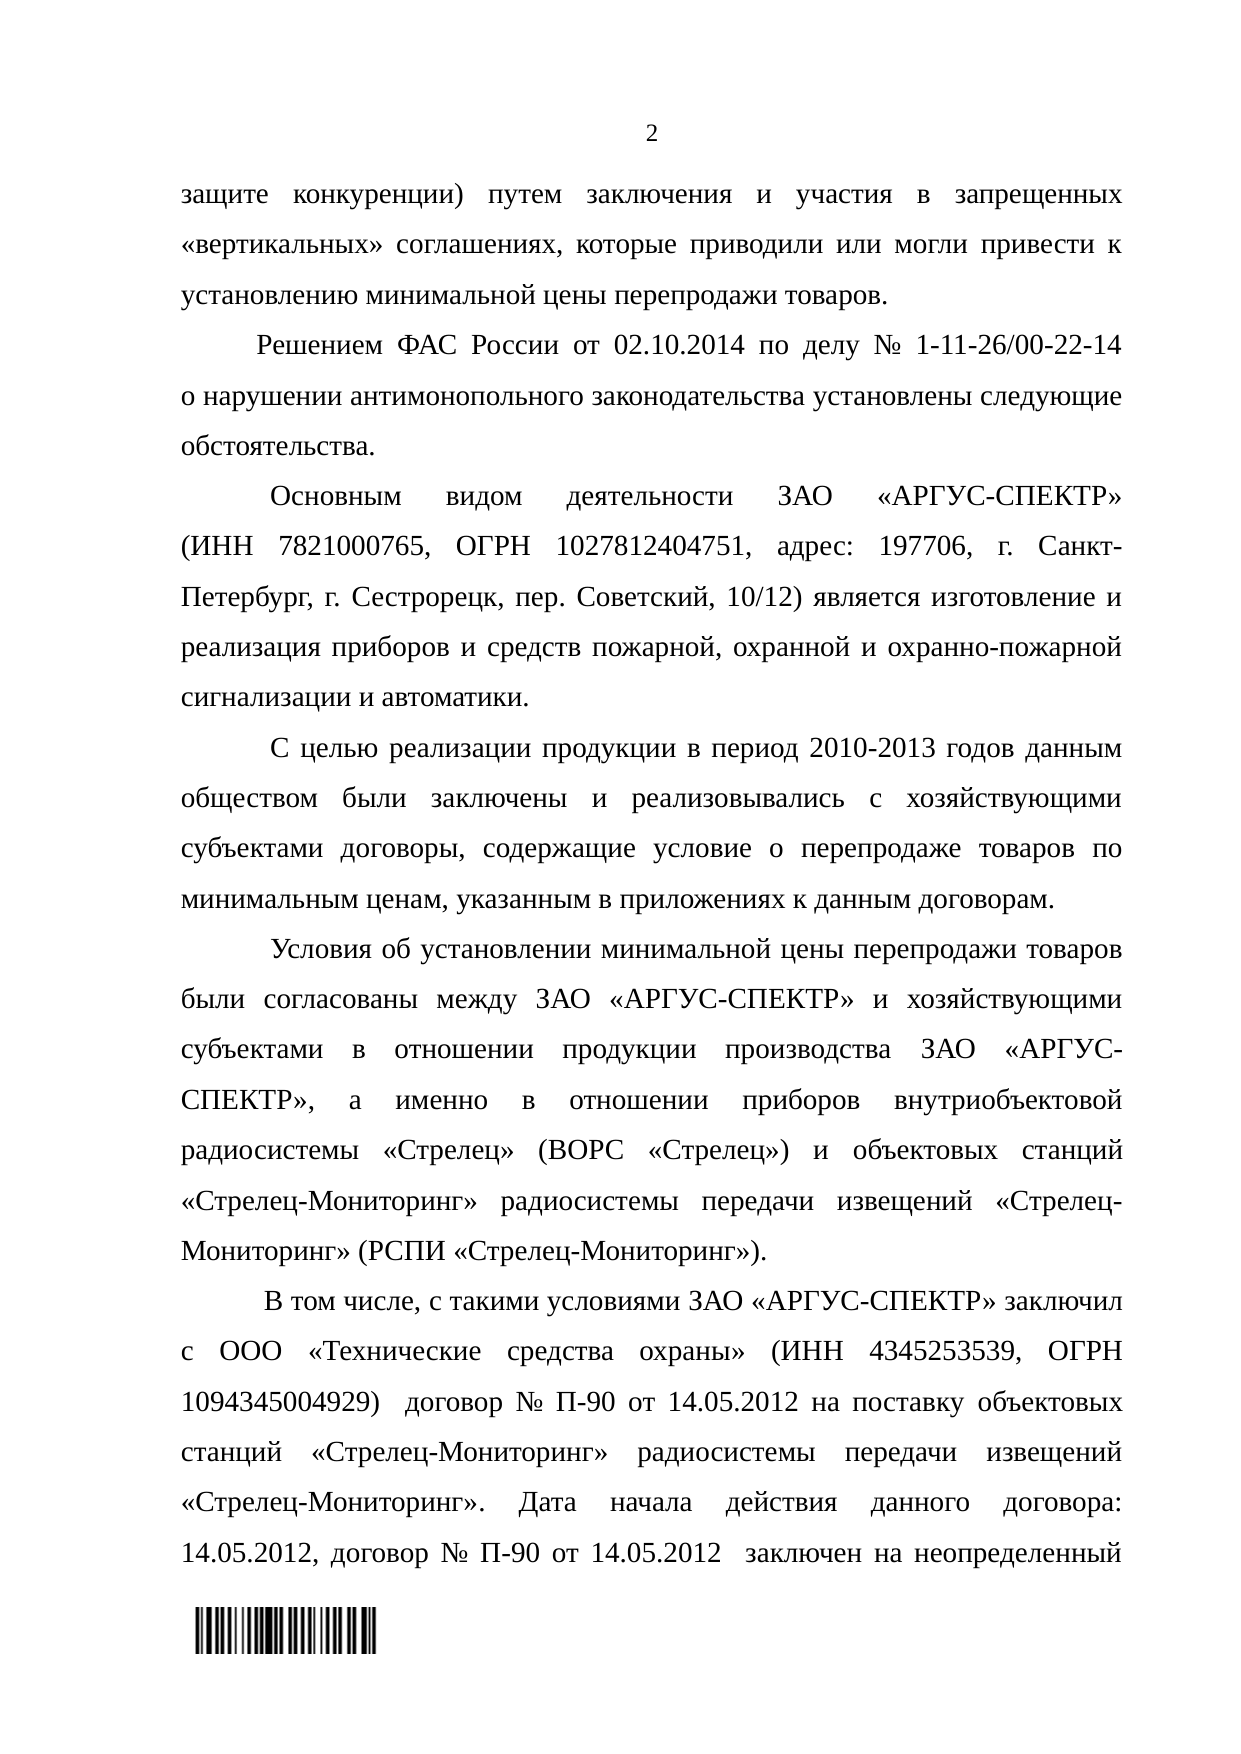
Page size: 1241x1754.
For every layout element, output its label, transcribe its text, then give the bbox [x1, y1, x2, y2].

text С целью реализации продукции в период 2010-2013 годов данным обществом были заключены и реализовывались с хозяйствующими субъектами договоры, содержащие условие о перепродаже товаров по минимальным ценам, указанным в приложениях к данным договорам. [181, 730, 1123, 914]
text защите конкуренции) путем заключения и участия в запрещенных «вертикальных» соглашениях, которые приводили или могли привести к установлению минимальной цены перепродажи товаров. [181, 176, 1123, 311]
picture [180, 1607, 394, 1654]
text Решением ФАС России от 02.10.2014 по делу № 1-11-26/00-22-14 о нарушении антимонопольного законодательства установлены следующие обстоятельства. [181, 327, 1123, 461]
text Условия об установлении минимальной цены перепродажи товаров были согласованы между ЗАО «АРГУС-СПЕКТР» и хозяйствующими субъектами в отношении продукции производства ЗАО «АРГУС-СПЕКТР», а именно в отношении приборов внутриобъектовой радиосистемы «Стрелец» (ВОРС «Стрелец») и объектовых станций «Стрелец-Мониторинг» радиосистемы передачи извещений «Стрелец-Мониторинг» (РСПИ «Стрелец-Мониторинг»). [181, 931, 1123, 1266]
text В том числе, с такими условиями ЗАО «АРГУС-СПЕКТР» заключил с ООО «Технические средства охраны» (ИНН 4345253539, ОГРН 1094345004929) договор № П-90 от 14.05.2012 на поставку объектовых станций «Стрелец-Мониторинг» радиосистемы передачи извещений «Стрелец-Мониторинг». Дата начала действия данного договора: 14.05.2012, договор № П-90 от 14.05.2012 заключен на неопределенный [181, 1283, 1123, 1568]
text Основным видом деятельности ЗАО «АРГУС-СПЕКТР» (ИНН 7821000765, ОГРН 1027812404751, адрес: 197706, г. Санкт-Петербург, г. Сестрорецк, пер. Советский, 10/12) является изготовление и реализация приборов и средств пожарной, охранной и охранно-пожарной сигнализации и автоматики. [181, 478, 1123, 713]
